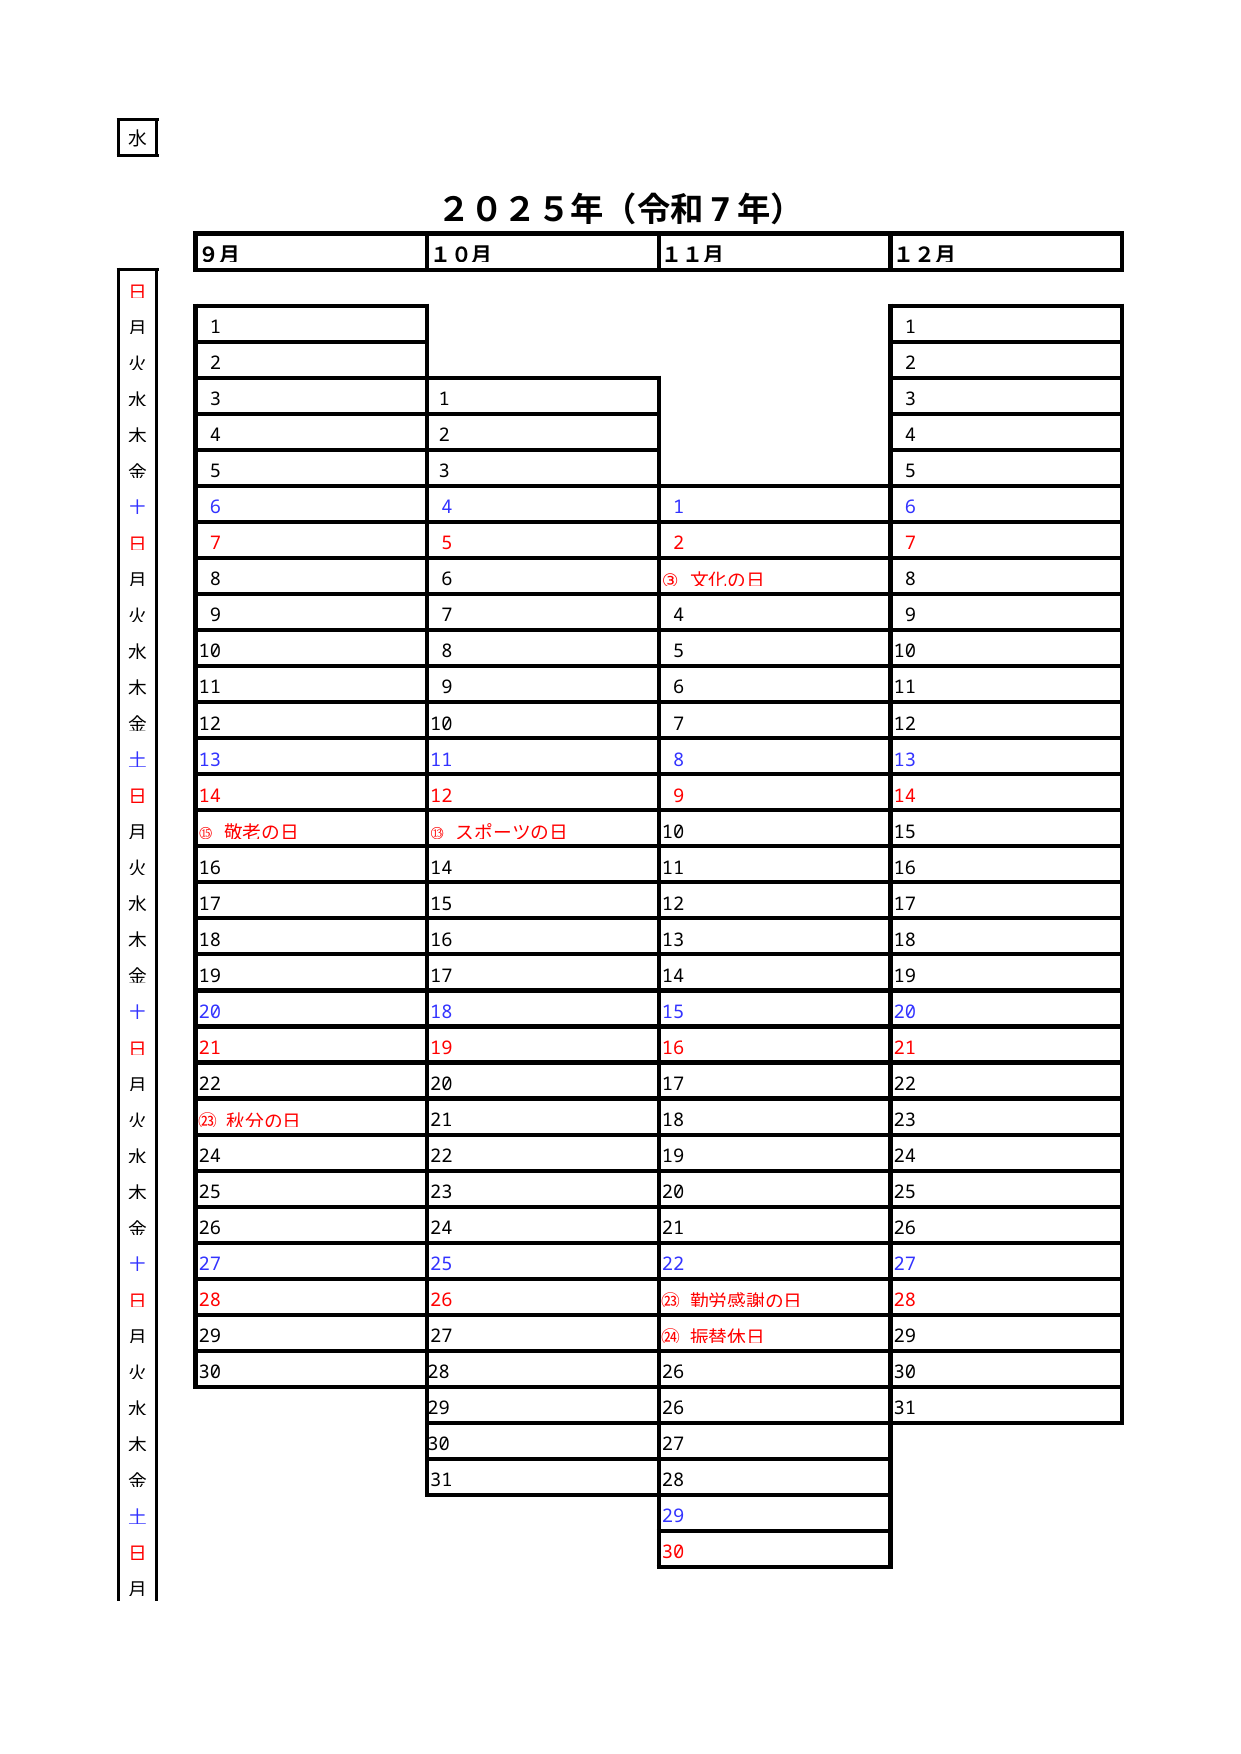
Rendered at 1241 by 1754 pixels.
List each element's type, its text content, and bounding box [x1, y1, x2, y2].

table_cell 火 [120, 340, 155, 376]
table_cell [893, 1425, 1122, 1457]
table_cell 8 [893, 560, 1120, 592]
table_cell 月 [120, 556, 155, 592]
table_cell 3 [429, 452, 657, 484]
table_cell 26 [661, 1389, 888, 1421]
table_cell 19 [893, 956, 1120, 988]
table_cell 27 [893, 1245, 1120, 1277]
table_cell 日 [120, 520, 155, 556]
table_cell ⑬ スポーツの日 [429, 812, 657, 844]
table_cell 26 [198, 1209, 425, 1241]
table_cell 21 [198, 1029, 425, 1060]
table_cell 2 [893, 344, 1120, 376]
table_cell 水 [120, 880, 155, 916]
table_cell 日 [120, 1024, 155, 1060]
table_cell 14 [893, 776, 1120, 808]
table_header １０月 [429, 236, 657, 267]
table_cell ③ 文化の日 [661, 560, 888, 592]
table_cell 10 [893, 632, 1120, 664]
table_cell 月 [120, 304, 155, 339]
table_cell 8 [661, 740, 888, 772]
table_cell 19 [661, 1137, 888, 1168]
table_cell 1 [429, 380, 657, 412]
table_cell 3 [893, 380, 1120, 412]
table_cell [158, 988, 193, 1024]
table_cell 28 [429, 1353, 657, 1385]
table_cell [158, 340, 193, 376]
table_cell 6 [893, 488, 1120, 520]
table_cell 8 [198, 560, 425, 592]
table_cell 7 [198, 524, 425, 556]
table_cell [158, 1565, 195, 1601]
table_cell [661, 412, 888, 448]
table_cell [158, 1421, 195, 1457]
table_cell [195, 1493, 427, 1529]
table_cell 30 [661, 1533, 888, 1565]
table_cell 火 [120, 592, 155, 628]
table_cell [195, 1421, 425, 1457]
table_cell 26 [429, 1281, 657, 1313]
table_cell [158, 592, 193, 628]
table_cell 23 [429, 1173, 657, 1204]
table_cell 20 [198, 993, 425, 1024]
table_cell 水 [120, 121, 155, 154]
table_cell [158, 1277, 193, 1313]
table_cell 15 [661, 993, 888, 1024]
table_cell [158, 1096, 193, 1132]
table_cell 13 [893, 740, 1120, 772]
table_cell 月 [120, 808, 155, 844]
table_cell 木 [120, 1421, 155, 1457]
table_cell [427, 118, 659, 154]
table_header [157, 231, 193, 267]
table_cell 2 [429, 416, 657, 448]
table_cell 22 [198, 1065, 425, 1096]
table_cell [158, 664, 193, 700]
table_cell 5 [198, 452, 425, 484]
table_cell 28 [198, 1281, 425, 1313]
table_cell [158, 700, 193, 736]
table_cell 16 [198, 848, 425, 880]
table_cell [158, 1024, 193, 1060]
table_cell 11 [893, 668, 1120, 700]
table_cell 木 [120, 412, 155, 448]
table_cell 月 [120, 1313, 155, 1349]
table_cell 20 [893, 993, 1120, 1024]
table_cell [659, 1569, 890, 1601]
table_cell 22 [893, 1065, 1120, 1096]
table_cell 10 [661, 812, 888, 844]
table_cell 21 [429, 1101, 657, 1132]
table_cell [893, 1529, 1122, 1565]
table_cell [158, 1493, 195, 1529]
table_cell 18 [198, 920, 425, 952]
table_cell 26 [893, 1209, 1120, 1241]
table_cell 28 [661, 1461, 888, 1493]
table_cell [427, 272, 659, 303]
table_header ９月 [198, 236, 425, 267]
table_cell 4 [429, 488, 657, 520]
table_cell 水 [120, 376, 155, 412]
table_cell [158, 880, 193, 916]
text ２０２５年（令和7年） [118, 183, 1122, 231]
table_cell 4 [661, 596, 888, 628]
table_cell 12 [893, 704, 1120, 736]
table_cell 16 [893, 848, 1120, 880]
table_cell 20 [429, 1065, 657, 1096]
table_cell [158, 772, 193, 808]
table_cell 土 [120, 484, 155, 520]
table_cell [158, 808, 193, 844]
table_cell [158, 448, 193, 484]
table_cell [195, 118, 427, 154]
table_cell 火 [120, 844, 155, 880]
table_cell 25 [198, 1173, 425, 1204]
table_cell 日 [120, 271, 155, 303]
table_cell 25 [429, 1245, 657, 1277]
table_cell [893, 1493, 1122, 1529]
table_cell [158, 118, 195, 154]
table_cell 13 [198, 740, 425, 772]
table_cell 17 [198, 884, 425, 916]
table_cell 9 [661, 776, 888, 808]
table_cell [427, 1565, 659, 1601]
table_cell 22 [429, 1137, 657, 1168]
table_cell 水 [120, 1385, 155, 1421]
table_cell [195, 1457, 425, 1493]
table_cell 30 [893, 1353, 1120, 1385]
table_cell 日 [120, 1529, 155, 1565]
table_cell 14 [661, 956, 888, 988]
table_cell [893, 1457, 1122, 1493]
table_cell 7 [661, 704, 888, 736]
table_cell [158, 520, 193, 556]
table_cell 29 [429, 1389, 657, 1421]
table_cell 16 [429, 920, 657, 952]
table_cell 金 [120, 1457, 155, 1493]
table_cell 5 [429, 524, 657, 556]
table_cell [158, 1169, 193, 1204]
table_cell 木 [120, 916, 155, 952]
table_cell [158, 736, 193, 772]
table_cell 日 [120, 1277, 155, 1313]
table_cell 12 [661, 884, 888, 916]
table_cell [158, 412, 193, 448]
table_cell [429, 304, 659, 339]
table_cell 29 [661, 1497, 888, 1529]
table_cell [890, 1565, 1122, 1601]
table_cell 木 [120, 664, 155, 700]
table_header １１月 [661, 236, 888, 267]
table_cell 19 [198, 956, 425, 988]
table_cell 26 [661, 1353, 888, 1385]
table_cell 15 [893, 812, 1120, 844]
table_cell [427, 1529, 657, 1565]
table_cell 21 [661, 1209, 888, 1241]
table_cell 4 [198, 416, 425, 448]
table_cell 19 [429, 1029, 657, 1060]
table_cell 10 [429, 704, 657, 736]
table_cell [659, 272, 890, 303]
table_cell 土 [120, 1493, 155, 1529]
table_cell 6 [198, 488, 425, 520]
table_cell 11 [429, 740, 657, 772]
table_cell [195, 1565, 427, 1601]
table_cell 13 [661, 920, 888, 952]
table_cell 6 [661, 668, 888, 700]
table_cell 29 [893, 1317, 1120, 1349]
table_cell [659, 340, 888, 376]
table_cell [158, 1133, 193, 1168]
table_cell [158, 268, 195, 303]
table_cell 18 [893, 920, 1120, 952]
table_cell ㉔ 振替休日 [661, 1317, 888, 1349]
table_cell 18 [429, 993, 657, 1024]
table_cell [158, 1205, 193, 1241]
table_cell [890, 118, 1122, 154]
table_cell 金 [120, 448, 155, 484]
table_cell [195, 272, 427, 303]
table_cell 水 [120, 628, 155, 664]
table_cell 12 [429, 776, 657, 808]
table_cell [158, 844, 193, 880]
table_cell 5 [893, 452, 1120, 484]
table_header [118, 231, 157, 267]
table_cell 4 [893, 416, 1120, 448]
table_cell [158, 1313, 193, 1349]
table_cell [158, 916, 193, 952]
table_cell 金 [120, 1205, 155, 1241]
table_cell 月 [120, 1060, 155, 1096]
table_cell 1 [661, 488, 888, 520]
table_cell [158, 1241, 193, 1277]
table_cell 29 [198, 1317, 425, 1349]
table_cell 水 [120, 1133, 155, 1168]
table_cell [661, 376, 888, 412]
table_cell 11 [198, 668, 425, 700]
table_cell [158, 1349, 193, 1385]
table_cell 7 [893, 524, 1120, 556]
table_cell 金 [120, 952, 155, 988]
table_cell 土 [120, 1241, 155, 1277]
table_cell 14 [429, 848, 657, 880]
table_cell 木 [120, 1169, 155, 1204]
table_cell 火 [120, 1096, 155, 1132]
table_cell 18 [661, 1101, 888, 1132]
table_cell ⑮ 敬老の日 [198, 812, 425, 844]
table_cell 火 [120, 1349, 155, 1385]
table_cell 2 [661, 524, 888, 556]
table_cell 16 [661, 1029, 888, 1060]
table_cell 土 [120, 736, 155, 772]
table_cell 12 [198, 704, 425, 736]
table_cell 28 [893, 1281, 1120, 1313]
table_cell [427, 1497, 657, 1529]
table_cell 25 [893, 1173, 1120, 1204]
table_cell 1 [198, 308, 425, 339]
table_cell [158, 556, 193, 592]
table_cell [195, 1529, 427, 1565]
table_cell [158, 376, 193, 412]
table_cell [659, 118, 890, 154]
table_cell [659, 304, 888, 339]
table_cell [661, 448, 888, 484]
table_cell 9 [429, 668, 657, 700]
table_cell 30 [429, 1425, 657, 1457]
table_cell 10 [198, 632, 425, 664]
table_cell [158, 628, 193, 664]
table_cell 31 [893, 1389, 1120, 1421]
table_cell 27 [661, 1425, 888, 1457]
table_cell 27 [429, 1317, 657, 1349]
table_cell 17 [661, 1065, 888, 1096]
table_cell 20 [661, 1173, 888, 1204]
table_cell 15 [429, 884, 657, 916]
table_cell [158, 484, 193, 520]
table_cell 21 [893, 1029, 1120, 1060]
table_cell 14 [198, 776, 425, 808]
table_cell 31 [429, 1461, 657, 1493]
table_cell 30 [198, 1353, 425, 1385]
table_cell 日 [120, 772, 155, 808]
table_cell 9 [893, 596, 1120, 628]
table_cell [890, 272, 1122, 303]
table_cell [158, 304, 193, 339]
table_cell ㉓ 勤労感謝の日 [661, 1281, 888, 1313]
table_cell 3 [198, 380, 425, 412]
table_cell [429, 340, 659, 376]
table_cell 17 [429, 956, 657, 988]
table_cell 24 [429, 1209, 657, 1241]
table_cell [158, 1529, 195, 1565]
table_cell 土 [120, 988, 155, 1024]
table_cell [158, 1060, 193, 1096]
table_header １２月 [893, 236, 1120, 267]
table_cell 24 [198, 1137, 425, 1168]
table_cell 7 [429, 596, 657, 628]
table_cell 17 [893, 884, 1120, 916]
table_cell 9 [198, 596, 425, 628]
table_cell 2 [198, 344, 425, 376]
table_cell 6 [429, 560, 657, 592]
table_cell 22 [661, 1245, 888, 1277]
table_cell 27 [198, 1245, 425, 1277]
table_cell [158, 1385, 195, 1421]
table_cell ㉓ 秋分の日 [198, 1101, 425, 1132]
table_cell 8 [429, 632, 657, 664]
table_cell 金 [120, 700, 155, 736]
table_cell [195, 1389, 425, 1421]
table_cell [158, 952, 193, 988]
table_cell 1 [893, 308, 1120, 339]
table_cell 月 [120, 1565, 155, 1601]
table_cell 11 [661, 848, 888, 880]
table_cell [158, 1457, 195, 1493]
table_cell 5 [661, 632, 888, 664]
table_cell 23 [893, 1101, 1120, 1132]
table_cell 24 [893, 1137, 1120, 1168]
